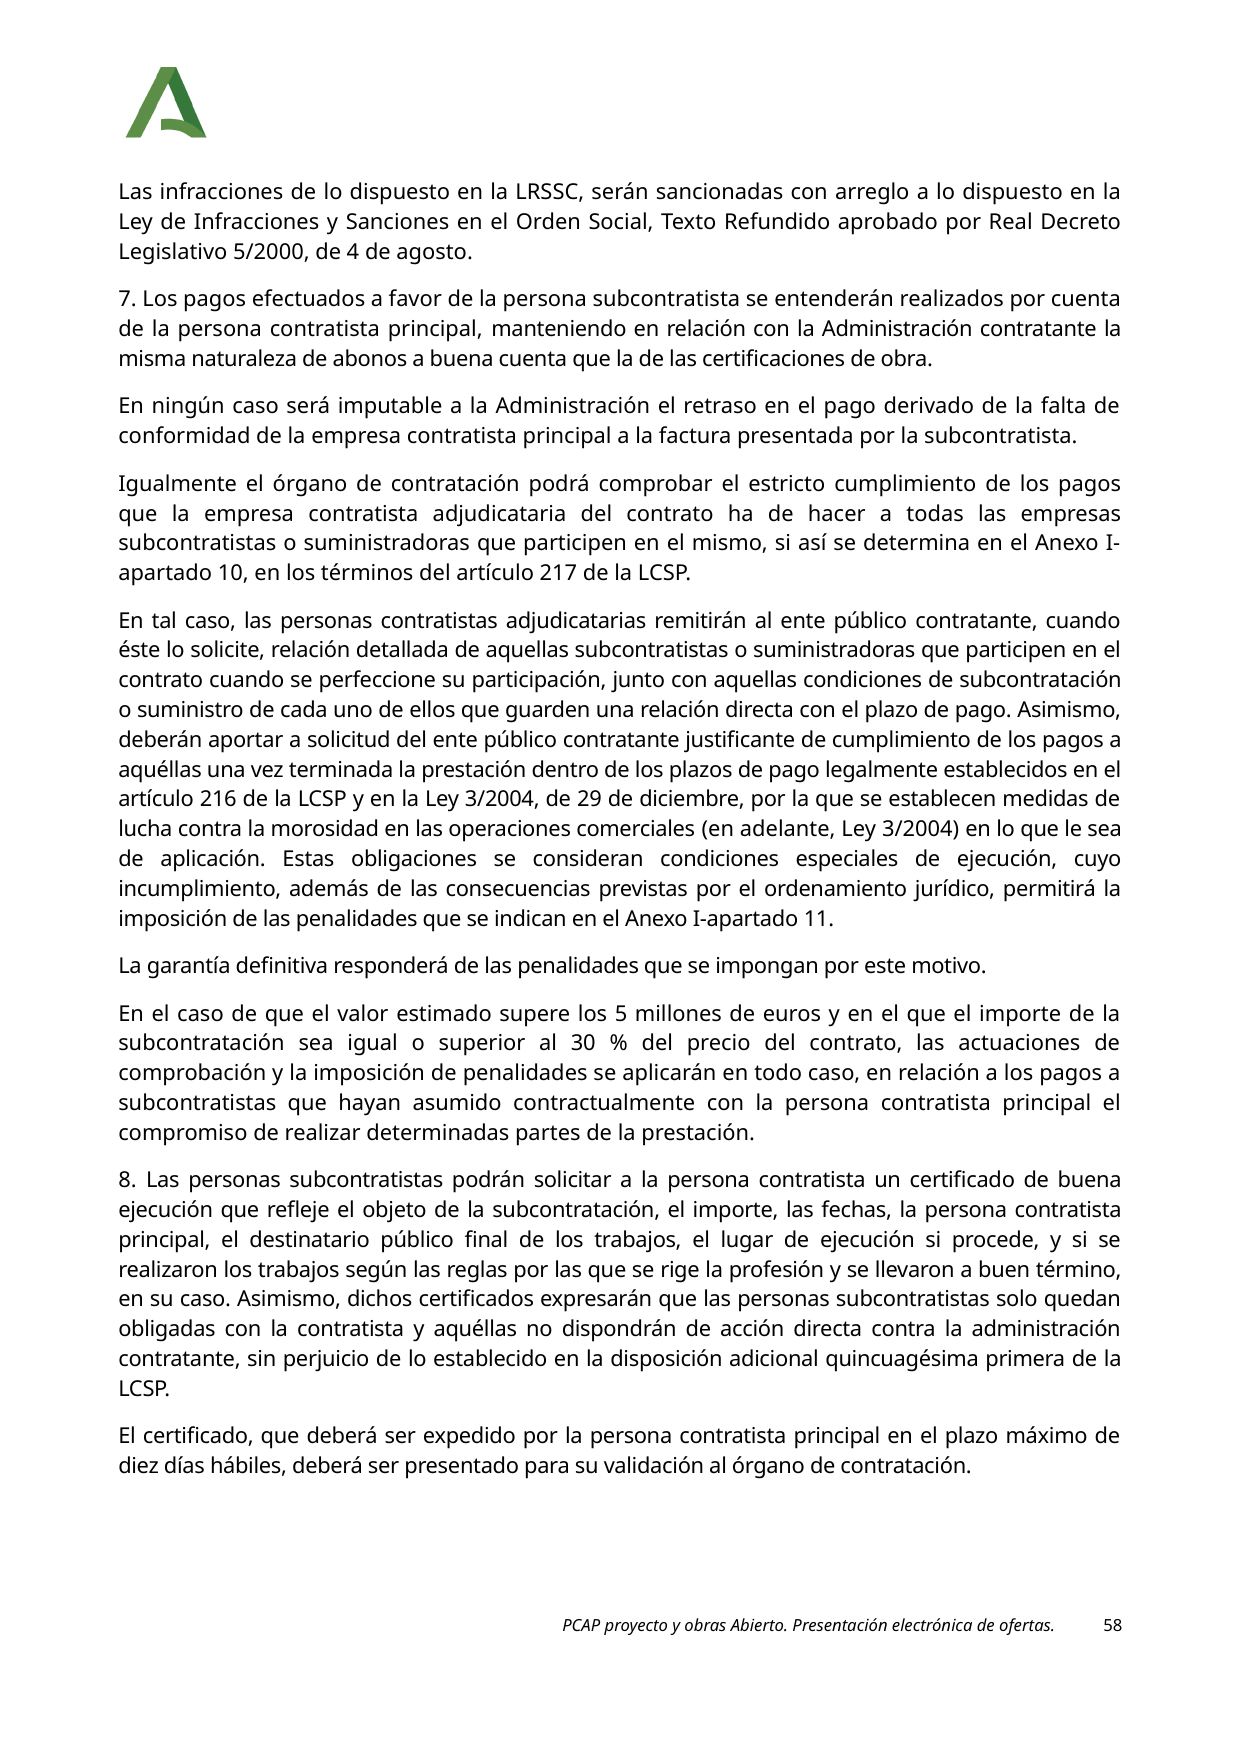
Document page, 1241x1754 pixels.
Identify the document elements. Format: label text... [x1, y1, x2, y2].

text 8. Las personas subcontratistas podrán solicitar a la persona contratista un certificado de buena ejecución que refleje el objeto de la subcontratación, el importe, las fechas, la persona contratista principal, el destinatario público final de los trabajos, el lugar de ejecución si procede, y si se realizaron los trabajos según las reglas por las que se rige la profesión y se llevaron a buen término, en su caso. Asimismo, dichos certificados expresarán que las personas subcontratistas solo quedan obligadas con la contratista y aquéllas no dispondrán de acción directa contra la administración contratante, sin perjuicio de lo establecido en la disposición adicional quincuagésima primera de la LCSP. [118, 1164, 1122, 1403]
text La garantía definitiva responderá de las penalidades que se impongan por este motivo. [118, 950, 1122, 980]
text Igualmente el órgano de contratación podrá comprobar el estricto cumplimiento de los pagos que la empresa contratista adjudicataria del contrato ha de hacer a todas las empresas subcontratistas o suministradoras que participen en el mismo, si así se determina en el Anexo I-apartado 10, en los términos del artículo 217 de la LCSP. [118, 468, 1122, 587]
text En tal caso, las personas contratistas adjudicatarias remitirán al ente público contratante, cuando éste lo solicite, relación detallada de aquellas subcontratistas o suministradoras que participen en el contrato cuando se perfeccione su participación, junto con aquellas condiciones de subcontratación o suministro de cada uno de ellos que guarden una relación directa con el plazo de pago. Asimismo, deberán aportar a solicitud del ente público contratante justificante de cumplimiento de los pagos a aquéllas una vez terminada la prestación dentro de los plazos de pago legalmente establecidos en el artículo 216 de la LCSP y en la Ley 3/2004, de 29 de diciembre, por la que se establecen medidas de lucha contra la morosidad en las operaciones comerciales (en adelante, Ley 3/2004) en lo que le sea de aplicación. Estas obligaciones se consideran condiciones especiales de ejecución, cuyo incumplimiento, además de las consecuencias previstas por el ordenamiento jurídico, permitirá la imposición de las penalidades que se indican en el Anexo I-apartado 11. [118, 605, 1122, 932]
text Las infracciones de lo dispuesto en la LRSSC, serán sancionadas con arreglo a lo dispuesto en la Ley de Infracciones y Sanciones en el Orden Social, Texto Refundido aprobado por Real Decreto Legislativo 5/2000, de 4 de agosto. [118, 176, 1122, 266]
text En ningún caso será imputable a la Administración el retraso en el pago derivado de la falta de conformidad de la empresa contratista principal a la factura presentada por la subcontratista. [118, 391, 1122, 450]
text En el caso de que el valor estimado supere los 5 millones de euros y en el que el importe de la subcontratación sea igual o superior al 30 % del precio del contrato, las actuaciones de comprobación y la imposición de penalidades se aplicarán en todo caso, en relación a los pagos a subcontratistas que hayan asumido contractualmente con la persona contratista principal el compromiso de realizar determinadas partes de la prestación. [118, 998, 1122, 1147]
text 7. Los pagos efectuados a favor de la persona subcontratista se entenderán realizados por cuenta de la persona contratista principal, manteniendo en relación con la Administración contratante la misma naturaleza de abonos a buena cuenta que la de las certificaciones de obra. [118, 283, 1122, 373]
picture [121, 62, 210, 142]
text El certificado, que deberá ser expedido por la persona contratista principal en el plazo máximo de diez días hábiles, deberá ser presentado para su validación al órgano de contratación. [118, 1420, 1122, 1480]
